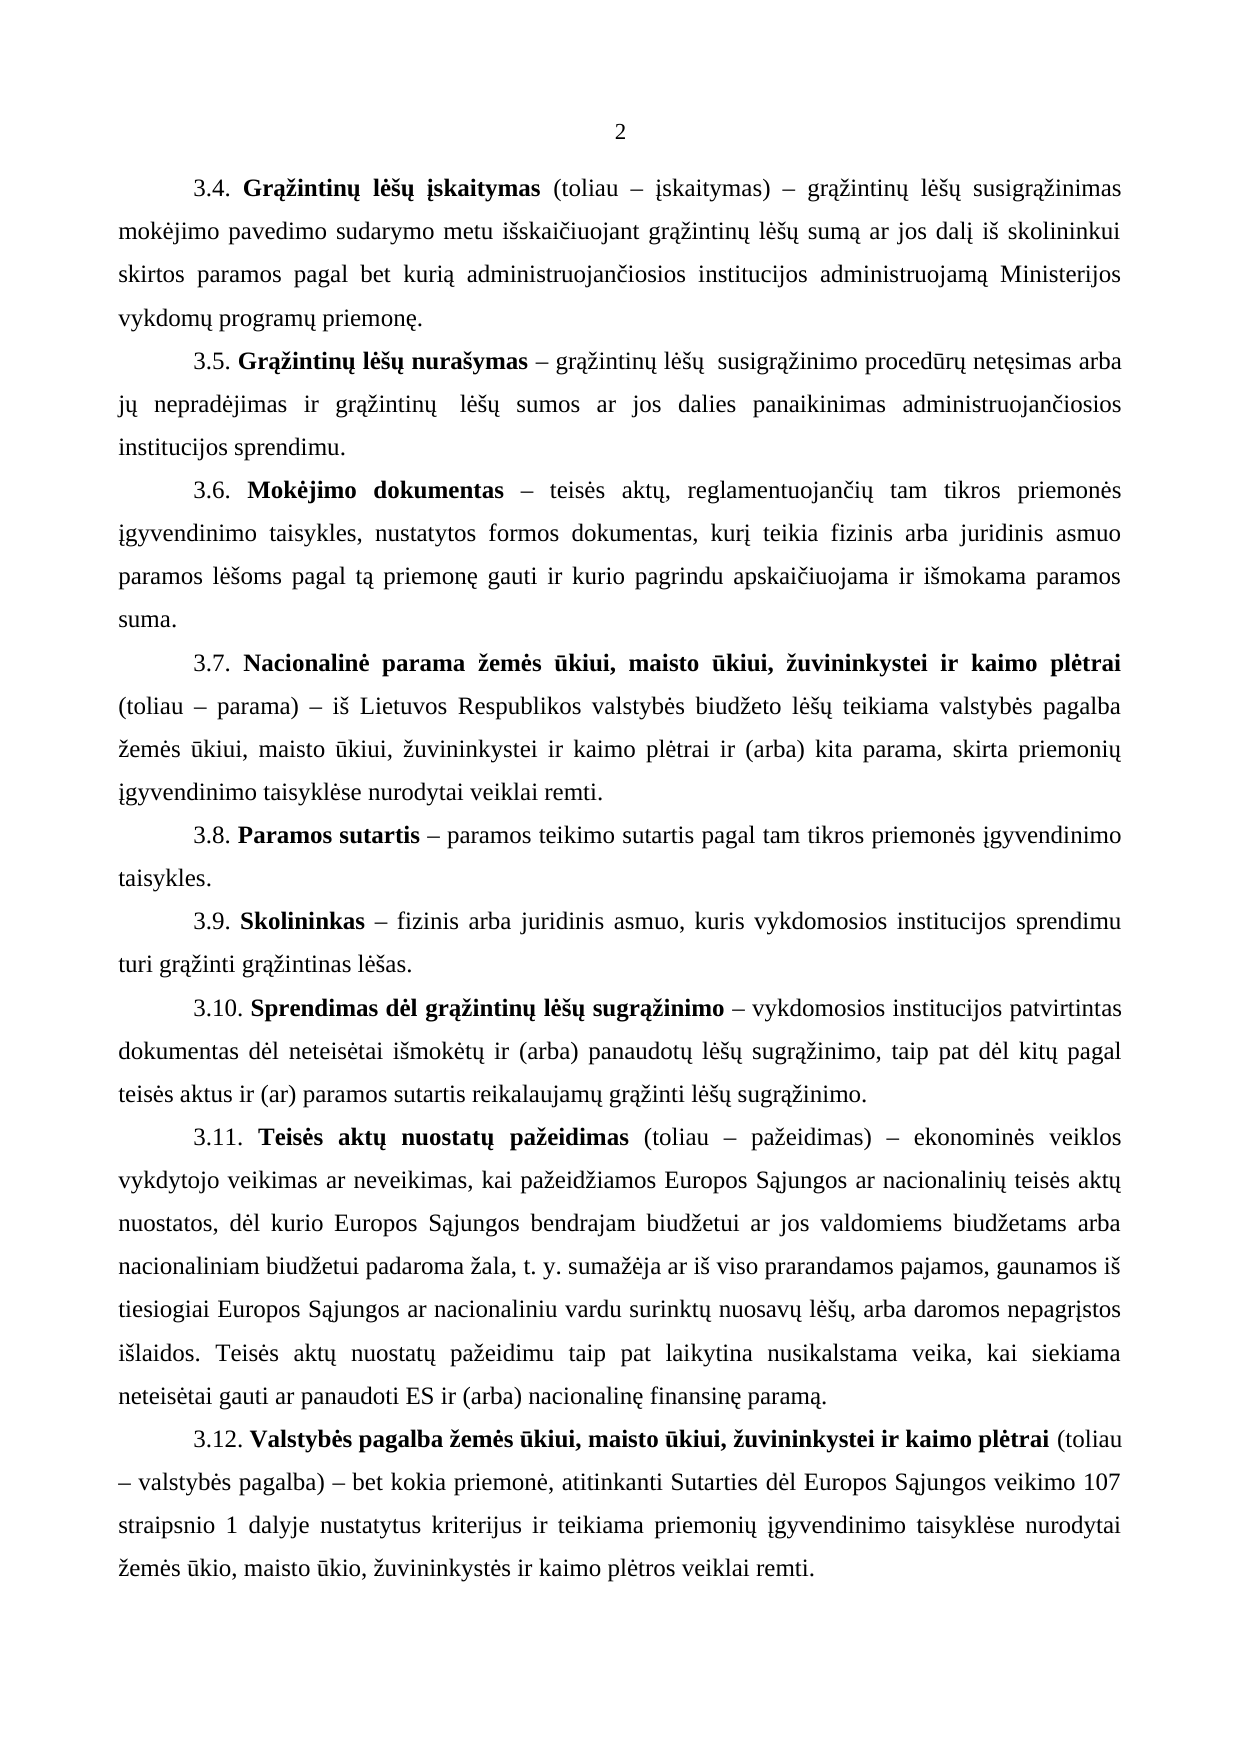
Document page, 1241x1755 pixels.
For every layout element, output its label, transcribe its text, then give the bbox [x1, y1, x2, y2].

text 3.12. Valstybės pagalba žemės ūkiui, maisto ūkiui, žuvininkystei ir kaimo plėtrai (toliau – valstybės pagalba) – bet kokia priemonė, atitinkanti Sutarties dėl Europos Sąjungos veikimo 107 straipsnio 1 dalyje nustatytus kriterijus ir teikiama priemonių įgyvendinimo taisyklėse nurodytai žemės ūkio, maisto ūkio, žuvininkystės ir kaimo plėtros veiklai remti. [118, 1424, 1122, 1582]
text 3.4. Grąžintinų lėšų įskaitymas (toliau – įskaitymas) – grąžintinų lėšų susigrąžinimas mokėjimo pavedimo sudarymo metu išskaičiuojant grąžintinų lėšų sumą ar jos dalį iš skolininkui skirtos paramos pagal bet kurią administruojančiosios institucijos administruojamą Ministerijos vykdomų programų priemonę. [118, 173, 1122, 331]
text 3.8. Paramos sutartis – paramos teikimo sutartis pagal tam tikros priemonės įgyvendinimo taisykles. [118, 820, 1122, 892]
text 3.7. Nacionalinė parama žemės ūkiui, maisto ūkiui, žuvininkystei ir kaimo plėtrai (toliau – parama) – iš Lietuvos Respublikos valstybės biudžeto lėšų teikiama valstybės pagalba žemės ūkiui, maisto ūkiui, žuvininkystei ir kaimo plėtrai ir (arba) kita parama, skirta priemonių įgyvendinimo taisyklėse nurodytai veiklai remti. [118, 648, 1122, 806]
text 3.11. Teisės aktų nuostatų pažeidimas (toliau – pažeidimas) – ekonominės veiklos vykdytojo veikimas ar neveikimas, kai pažeidžiamos Europos Sąjungos ar nacionalinių teisės aktų nuostatos, dėl kurio Europos Sąjungos bendrajam biudžetui ar jos valdomiems biudžetams arba nacionaliniam biudžetui padaroma žala, t. y. sumažėja ar iš viso prarandamos pajamos, gaunamos iš tiesiogiai Europos Sąjungos ar nacionaliniu vardu surinktų nuosavų lėšų, arba daromos nepagrįstos išlaidos. Teisės aktų nuostatų pažeidimu taip pat laikytina nusikalstama veika, kai siekiama neteisėtai gauti ar panaudoti ES ir (arba) nacionalinę finansinę paramą. [118, 1122, 1122, 1409]
text 3.6. Mokėjimo dokumentas – teisės aktų, reglamentuojančių tam tikros priemonės įgyvendinimo taisykles, nustatytos formos dokumentas, kurį teikia fizinis arba juridinis asmuo paramos lėšoms pagal tą priemonę gauti ir kurio pagrindu apskaičiuojama ir išmokama paramos suma. [118, 475, 1122, 633]
text 3.9. Skolininkas – fizinis arba juridinis asmuo, kuris vykdomosios institucijos sprendimu turi grąžinti grąžintinas lėšas. [118, 906, 1122, 978]
text 3.10. Sprendimas dėl grąžintinų lėšų sugrąžinimo – vykdomosios institucijos patvirtintas dokumentas dėl neteisėtai išmokėtų ir (arba) panaudotų lėšų sugrąžinimo, taip pat dėl kitų pagal teisės aktus ir (ar) paramos sutartis reikalaujamų grąžinti lėšų sugrąžinimo. [118, 993, 1122, 1108]
text 3.5. Grąžintinų lėšų nurašymas – grąžintinų lėšų susigrąžinimo procedūrų netęsimas arba jų nepradėjimas ir grąžintinų lėšų sumos ar jos dalies panaikinimas administruojančiosios institucijos sprendimu. [118, 346, 1122, 461]
